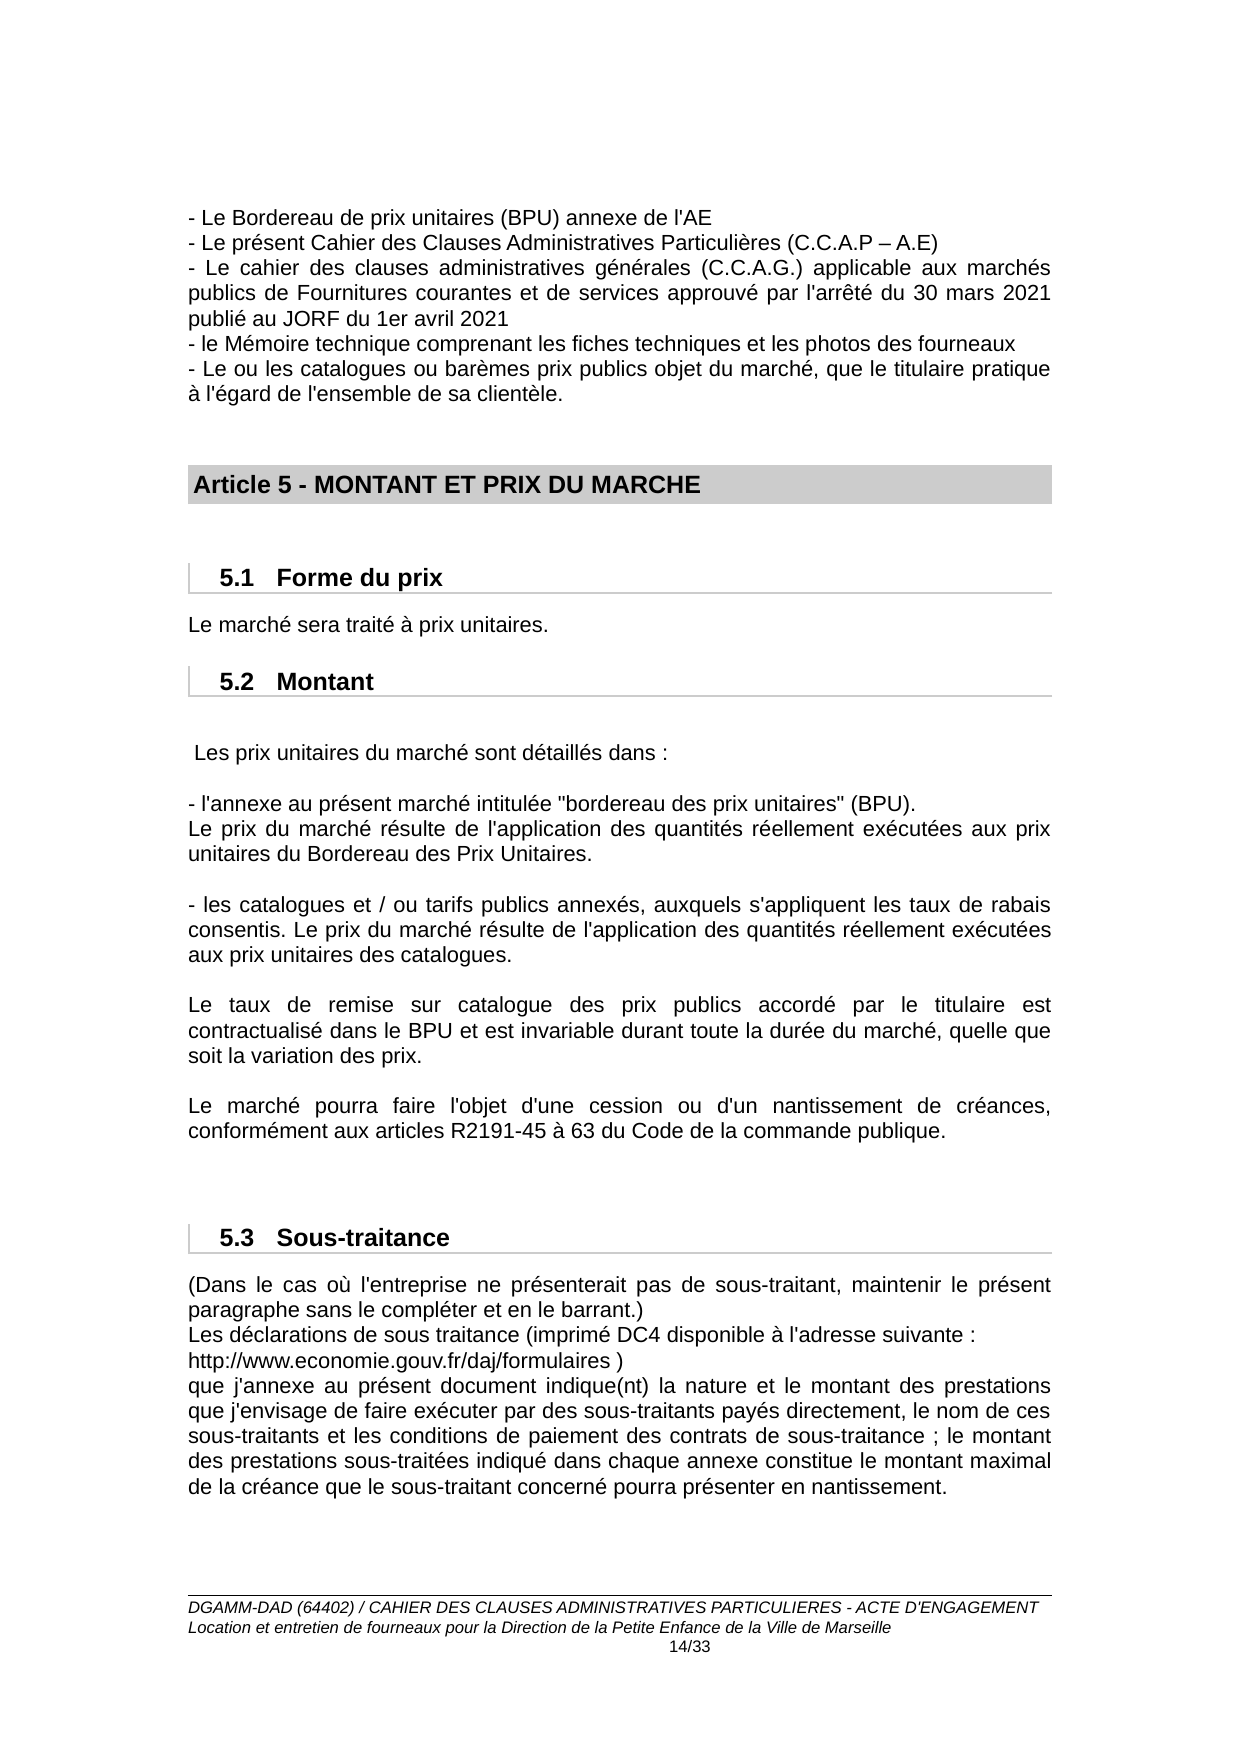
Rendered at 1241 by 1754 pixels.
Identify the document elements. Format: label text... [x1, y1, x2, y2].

text Les prix unitaires du marché sont détaillés dans : [188, 740, 1052, 765]
text Le marché pourra faire l'objet d'une cession ou d'un nantissement de créances, conformément aux articles R2191-45 à 63 du Code de la commande publique. [188, 1093, 1052, 1143]
text - l'annexe au présent marché intitulée "bordereau des prix unitaires" (BPU). [188, 791, 1052, 816]
subtitle MONTANT ET PRIX DU MARCHE [190, 468, 1050, 502]
text - le Mémoire technique comprenant les fiches techniques et les photos des fourneaux [188, 331, 1052, 356]
text (Dans le cas où l'entreprise ne présenterait pas de sous-traitant, maintenir le présent paragraphe sans le compléter et en le barrant.) [188, 1272, 1052, 1322]
text - Le ou les catalogues ou barèmes prix publics objet du marché, que le titulaire pratique à l'égard de l'ensemble de sa clientèle. [188, 356, 1052, 406]
subtitle Forme du prix [190, 563, 1052, 592]
text - Le présent Cahier des Clauses Administratives Particulières (C.C.A.P – A.E) [188, 230, 1052, 255]
text Le prix du marché résulte de l'application des quantités réellement exécutées aux prix unitaires du Bordereau des Prix Unitaires. [188, 816, 1052, 866]
text - Le cahier des clauses administratives générales (C.C.A.G.) applicable aux marchés publics de Fournitures courantes et de services approuvé par l'arrêté du 30 mars 2021 publié au JORF du 1er avril 2021 [188, 255, 1052, 331]
text http://www.economie.gouv.fr/daj/formulaires ) [188, 1348, 1052, 1373]
text Le marché sera traité à prix unitaires. [188, 612, 1052, 637]
subtitle Sous-traitance [188, 1223, 1052, 1252]
text que j'annexe au présent document indique(nt) la nature et le montant des prestations que j'envisage de faire exécuter par des sous-traitants payés directement, le nom de ces sous-traitants et les conditions de paiement des contrats de sous-traitance ; le montant des prestations sous-traitées indiqué dans chaque annexe constitue le montant maximal de la créance que le sous-traitant concerné pourra présenter en nantissement. [188, 1373, 1052, 1499]
subtitle Montant [190, 666, 1052, 695]
text - Le Bordereau de prix unitaires (BPU) annexe de l'AE [188, 204, 1052, 230]
text - les catalogues et / ou tarifs publics annexés, auxquels s'appliquent les taux de rabais consentis. Le prix du marché résulte de l'application des quantités réellement exécutées aux prix unitaires des catalogues. [188, 891, 1052, 967]
text Le taux de remise sur catalogue des prix publics accordé par le titulaire est contractualisé dans le BPU et est invariable durant toute la durée du marché, quelle que soit la variation des prix. [188, 992, 1052, 1068]
text Les déclarations de sous traitance (imprimé DC4 disponible à l'adresse suivante : [188, 1322, 1052, 1348]
